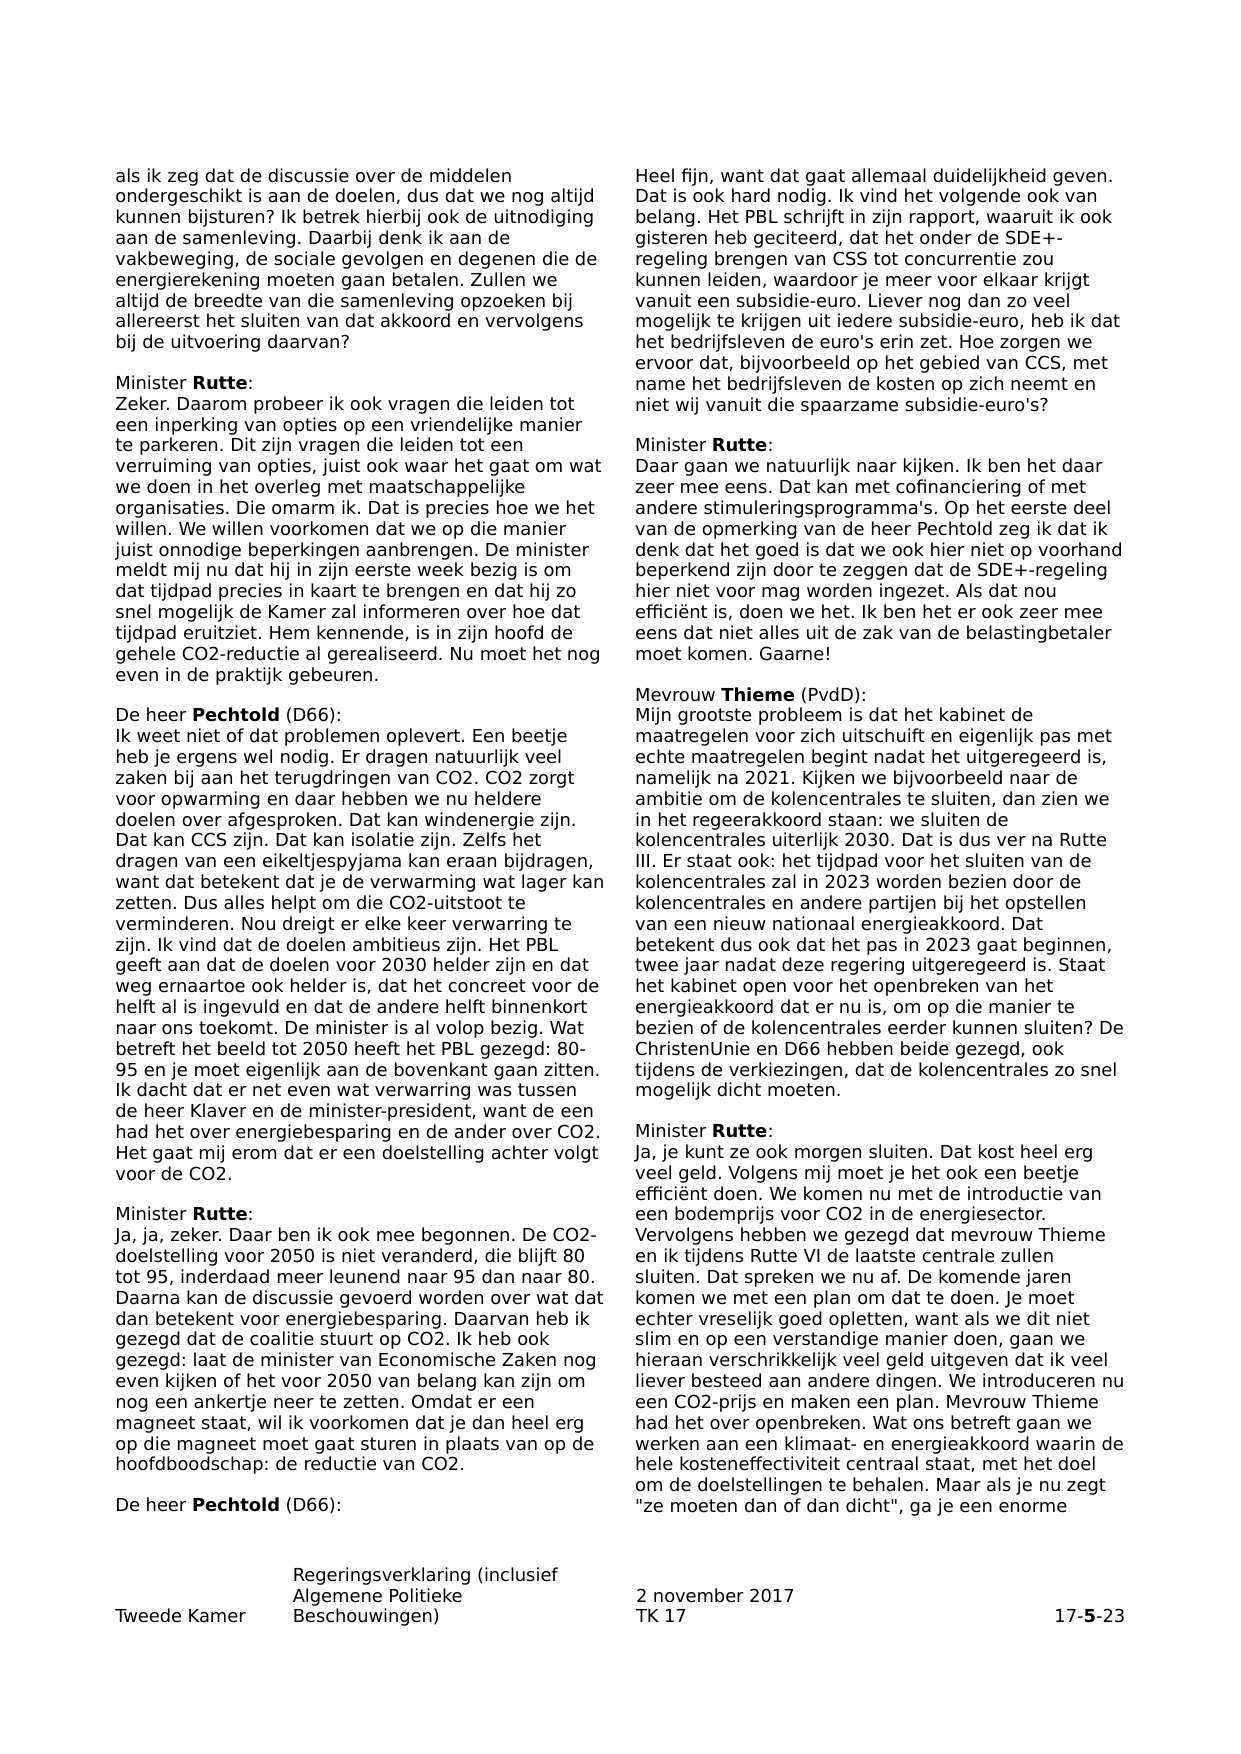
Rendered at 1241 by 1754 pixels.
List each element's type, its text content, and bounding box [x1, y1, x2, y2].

text Mevrouw Thieme (PvdD): [635, 684, 1125, 705]
text Daar gaan we natuurlijk naar kijken. Ik ben het daar zeer mee eens. Dat kan met cofinanciering of met andere stimuleringsprogramma's. Op het eerste deel van de opmerking van de heer Pechtold zeg ik dat ik denk dat het goed is dat we ook hier niet op voorhand beperkend zijn door te zeggen dat de SDE+-regeling hier niet voor mag worden ingezet. Als dat nou efficiënt is, doen we het. Ik ben het er ook zeer mee eens dat niet alles uit de zak van de belastingbetaler moet komen. Gaarne! [635, 456, 1125, 664]
text Ja, ja, zeker. Daar ben ik ook mee begonnen. De CO2-doelstelling voor 2050 is niet veranderd, die blijft 80 tot 95, inderdaad meer leunend naar 95 dan naar 80. Daarna kan de discussie gevoerd worden over wat dat dan betekent voor energiebesparing. Daarvan heb ik gezegd dat de coalitie stuurt op CO2. Ik heb ook gezegd: laat de minister van Economische Zaken nog even kijken of het voor 2050 van belang kan zijn om nog een ankertje neer te zetten. Omdat er een magneet staat, wil ik voorkomen dat je dan heel erg op die magneet moet gaat sturen in plaats van op de hoofdboodschap: de reductie van CO2. [115, 1225, 605, 1475]
text als ik zeg dat de discussie over de middelen ondergeschikt is aan de doelen, dus dat we nog altijd kunnen bijsturen? Ik betrek hierbij ook de uitnodiging aan de samenleving. Daarbij denk ik aan de vakbeweging, de sociale gevolgen en degenen die de energierekening moeten gaan betalen. Zullen we altijd de breedte van die samenleving opzoeken bij allereerst het sluiten van dat akkoord en vervolgens bij de uitvoering daarvan? [115, 165, 605, 353]
text De heer Pechtold (D66): [115, 1495, 605, 1516]
text Ja, je kunt ze ook morgen sluiten. Dat kost heel erg veel geld. Volgens mij moet je het ook een beetje efficiënt doen. We komen nu met de introductie van een bodemprijs voor CO2 in de energiesector. Vervolgens hebben we gezegd dat mevrouw Thieme en ik tijdens Rutte VI de laatste centrale zullen sluiten. Dat spreken we nu af. De komende jaren komen we met een plan om dat te doen. Je moet echter vreselijk goed opletten, want als we dit niet slim en op een verstandige manier doen, gaan we hieraan verschrikkelijk veel geld uitgeven dat ik veel liever besteed aan andere dingen. We introduceren nu een CO2-prijs en maken een plan. Mevrouw Thieme had het over openbreken. Wat ons betreft gaan we werken aan een klimaat- en energieakkoord waarin de hele kosteneffectiviteit centraal staat, met het doel om de doelstellingen te behalen. Maar als je nu zegt "ze moeten dan of dan dicht", ga je een enorme [635, 1142, 1125, 1517]
text Zeker. Daarom probeer ik ook vragen die leiden tot een inperking van opties op een vriendelijke manier te parkeren. Dit zijn vragen die leiden tot een verruiming van opties, juist ook waar het gaat om wat we doen in het overleg met maatschappelijke organisaties. Die omarm ik. Dat is precies hoe we het willen. We willen voorkomen dat we op die manier juist onnodige beperkingen aanbrengen. De minister meldt mij nu dat hij in zijn eerste week bezig is om dat tijdpad precies in kaart te brengen en dat hij zo snel mogelijk de Kamer zal informeren over hoe dat tijdpad eruitziet. Hem kennende, is in zijn hoofd de gehele CO2-reductie al gerealiseerd. Nu moet het nog even in de praktijk gebeuren. [115, 393, 605, 685]
text Minister Rutte: [115, 373, 605, 393]
text Minister Rutte: [115, 1204, 605, 1225]
text Minister Rutte: [635, 1121, 1125, 1142]
text Heel fijn, want dat gaat allemaal duidelijkheid geven. Dat is ook hard nodig. Ik vind het volgende ook van belang. Het PBL schrijft in zijn rapport, waaruit ik ook gisteren heb geciteerd, dat het onder de SDE+-regeling brengen van CSS tot concurrentie zou kunnen leiden, waardoor je meer voor elkaar krijgt vanuit een subsidie-euro. Liever nog dan zo veel mogelijk te krijgen uit iedere subsidie-euro, heb ik dat het bedrijfsleven de euro's erin zet. Hoe zorgen we ervoor dat, bijvoorbeeld op het gebied van CCS, met name het bedrijfsleven de kosten op zich neemt en niet wij vanuit die spaarzame subsidie-euro's? [635, 165, 1125, 415]
text Ik weet niet of dat problemen oplevert. Een beetje heb je ergens wel nodig. Er dragen natuurlijk veel zaken bij aan het terugdringen van CO2. CO2 zorgt voor opwarming en daar hebben we nu heldere doelen over afgesproken. Dat kan windenergie zijn. Dat kan CCS zijn. Dat kan isolatie zijn. Zelfs het dragen van een eikeltjespyjama kan eraan bijdragen, want dat betekent dat je de verwarming wat lager kan zetten. Dus alles helpt om die CO2-uitstoot te verminderen. Nou dreigt er elke keer verwarring te zijn. Ik vind dat de doelen ambitieus zijn. Het PBL geeft aan dat de doelen voor 2030 helder zijn en dat weg ernaartoe ook helder is, dat het concreet voor de helft al is ingevuld en dat de andere helft binnenkort naar ons toekomt. De minister is al volop bezig. Wat betreft het beeld tot 2050 heeft het PBL gezegd: 80-95 en je moet eigenlijk aan de bovenkant gaan zitten. Ik dacht dat er net even wat verwarring was tussen de heer Klaver en de minister-president, want de een had het over energiebesparing en de ander over CO2. Het gaat mij erom dat er een doelstelling achter volgt voor de CO2. [115, 726, 605, 1184]
text Minister Rutte: [635, 435, 1125, 456]
text Mijn grootste probleem is dat het kabinet de maatregelen voor zich uitschuift en eigenlijk pas met echte maatregelen begint nadat het uitgeregeerd is, namelijk na 2021. Kijken we bijvoorbeeld naar de ambitie om de kolencentrales te sluiten, dan zien we in het regeerakkoord staan: we sluiten de kolencentrales uiterlijk 2030. Dat is dus ver na Rutte III. Er staat ook: het tijdpad voor het sluiten van de kolencentrales zal in 2023 worden bezien door de kolencentrales en andere partijen bij het opstellen van een nieuw nationaal energieakkoord. Dat betekent dus ook dat het pas in 2023 gaat beginnen, twee jaar nadat deze regering uitgeregeerd is. Staat het kabinet open voor het openbreken van het energieakkoord dat er nu is, om op die manier te bezien of de kolencentrales eerder kunnen sluiten? De ChristenUnie en D66 hebben beide gezegd, ook tijdens de verkiezingen, dat de kolencentrales zo snel mogelijk dicht moeten. [635, 705, 1125, 1101]
text De heer Pechtold (D66): [115, 705, 605, 726]
